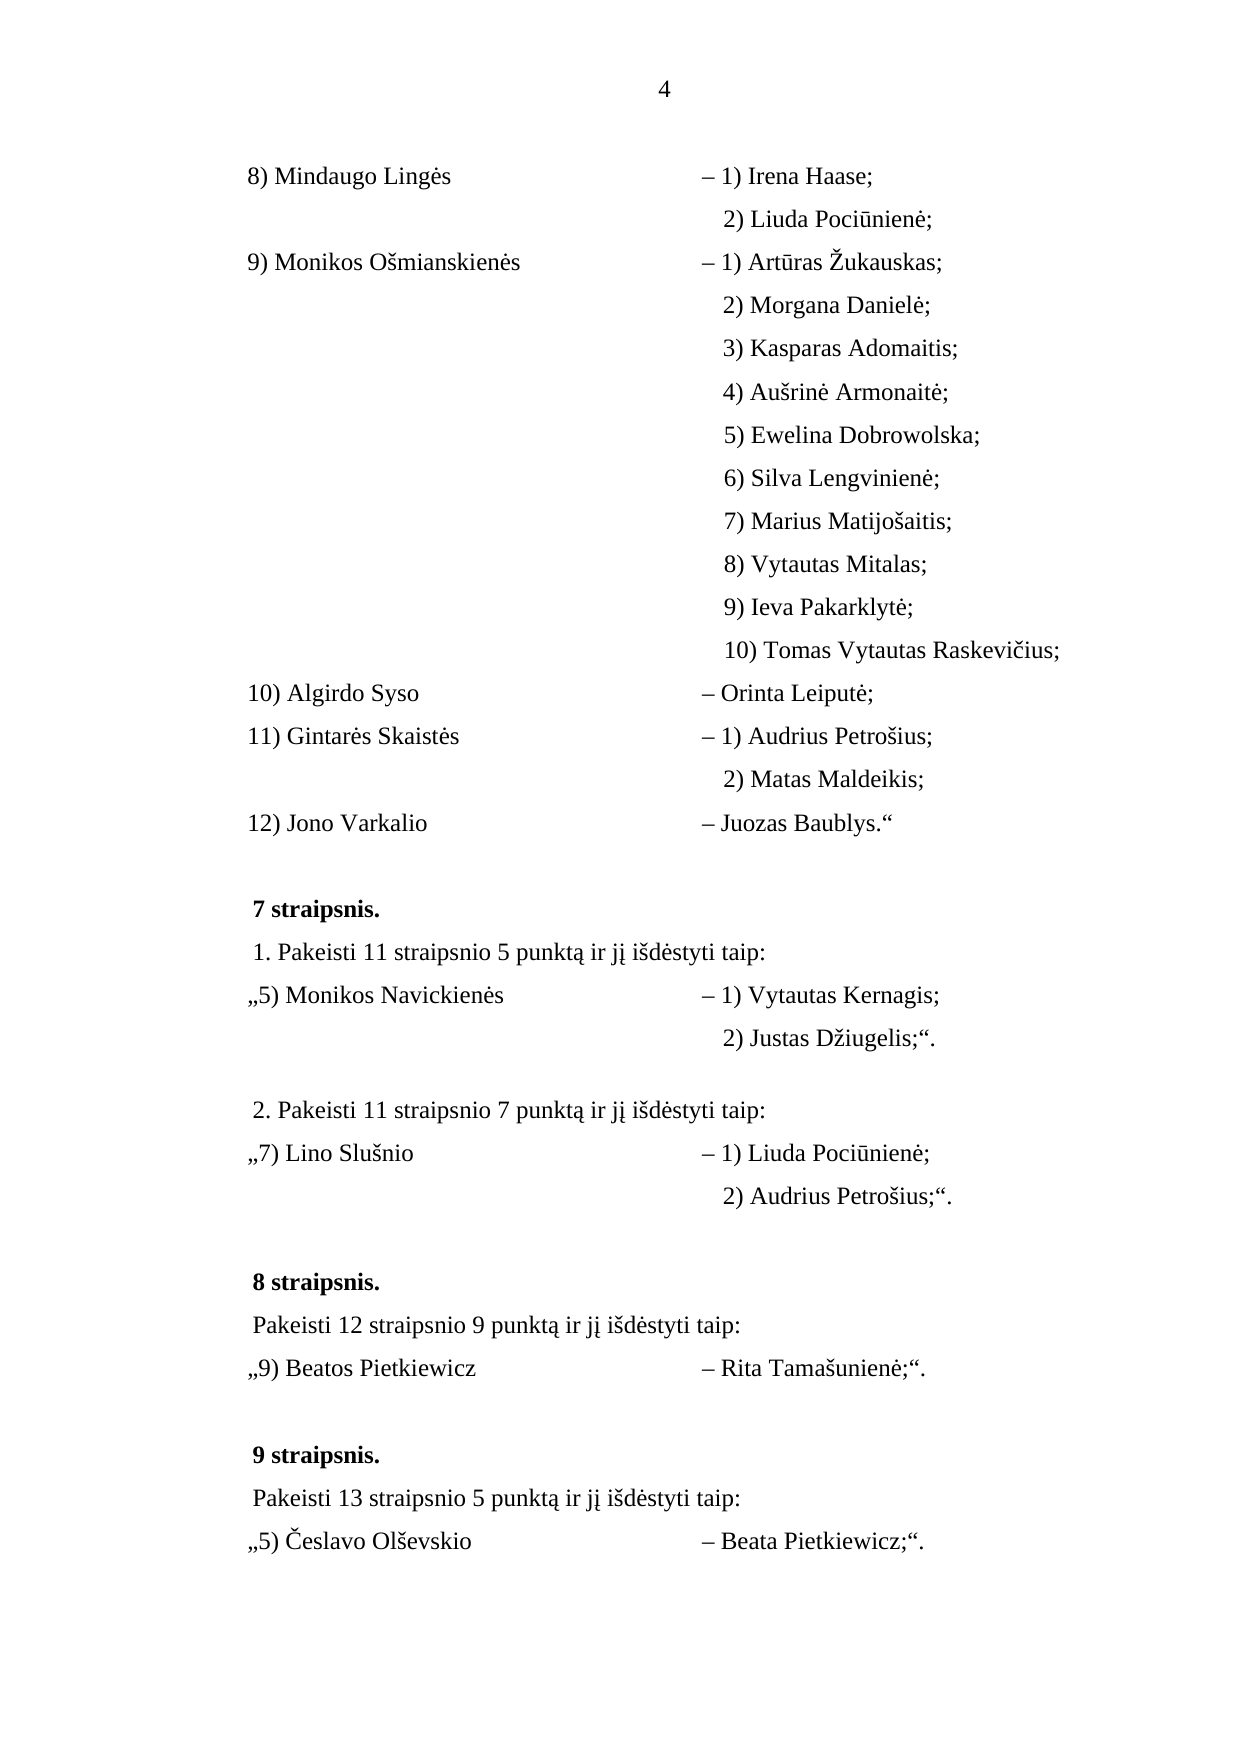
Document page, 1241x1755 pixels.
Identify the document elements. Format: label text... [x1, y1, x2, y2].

table_header – 1) Vytautas Kernagis; 2) Justas Džiugelis;“. [691, 980, 1151, 1066]
table_cell 11) Gintarės Skaistės [236, 721, 691, 808]
table_header „7) Lino Slušnio [236, 1138, 691, 1224]
table_cell [691, 118, 1151, 161]
table_header – Beata Pietkiewicz;“. [691, 1526, 1151, 1569]
text 8 straipsnis. [177, 1267, 1152, 1296]
table_header „5) Monikos Navickienės [236, 980, 691, 1066]
table_header – Rita Tamašunienė;“. [691, 1354, 1151, 1397]
table_cell – 1) Audrius Petrošius; 2) Matas Maldeikis; [691, 721, 1151, 808]
table_cell 12) Jono Varkalio [236, 808, 691, 851]
text 7 straipsnis. [177, 894, 1152, 922]
table_header – 1) Liuda Pociūnienė; 2) Audrius Petrošius;“. [691, 1138, 1151, 1224]
table_cell – Juozas Baublys.“ [691, 808, 1151, 851]
text Pakeisti 13 straipsnio 5 punktą ir jį išdėstyti taip: [177, 1483, 1152, 1512]
table_header „5) Česlavo Olševskio [236, 1526, 691, 1569]
text 9 straipsnis. [177, 1440, 1152, 1468]
table_cell 9) Monikos Ošmianskienės [236, 247, 691, 678]
table_cell 8) Mindaugo Lingės [236, 161, 691, 247]
table_cell [236, 118, 691, 161]
text Pakeisti 12 straipsnio 9 punktą ir jį išdėstyti taip: [177, 1310, 1152, 1339]
table_cell – Orinta Leiputė; [691, 679, 1151, 721]
text 2. Pakeisti 11 straipsnio 7 punktą ir jį išdėstyti taip: [177, 1095, 1152, 1124]
text 1. Pakeisti 11 straipsnio 5 punktą ir jį išdėstyti taip: [177, 937, 1152, 966]
table_header „9) Beatos Pietkiewicz [236, 1354, 691, 1397]
table_cell – 1) Irena Haase; 2) Liuda Pociūnienė; [691, 161, 1151, 247]
table_cell 10) Algirdo Syso [236, 679, 691, 721]
table_cell – 1) Artūras Žukauskas; 2) Morgana Danielė; 3) Kasparas Adomaitis; 4) Aušrinė Armonaitė; 5) Ewelina Dobrowolska; 6) Silva Lengvinienė; 7) Marius Matijošaitis; 8) Vytautas Mitalas; 9) Ieva Pakarklytė; 10) Tomas Vytautas Raskevičius; [691, 247, 1151, 678]
